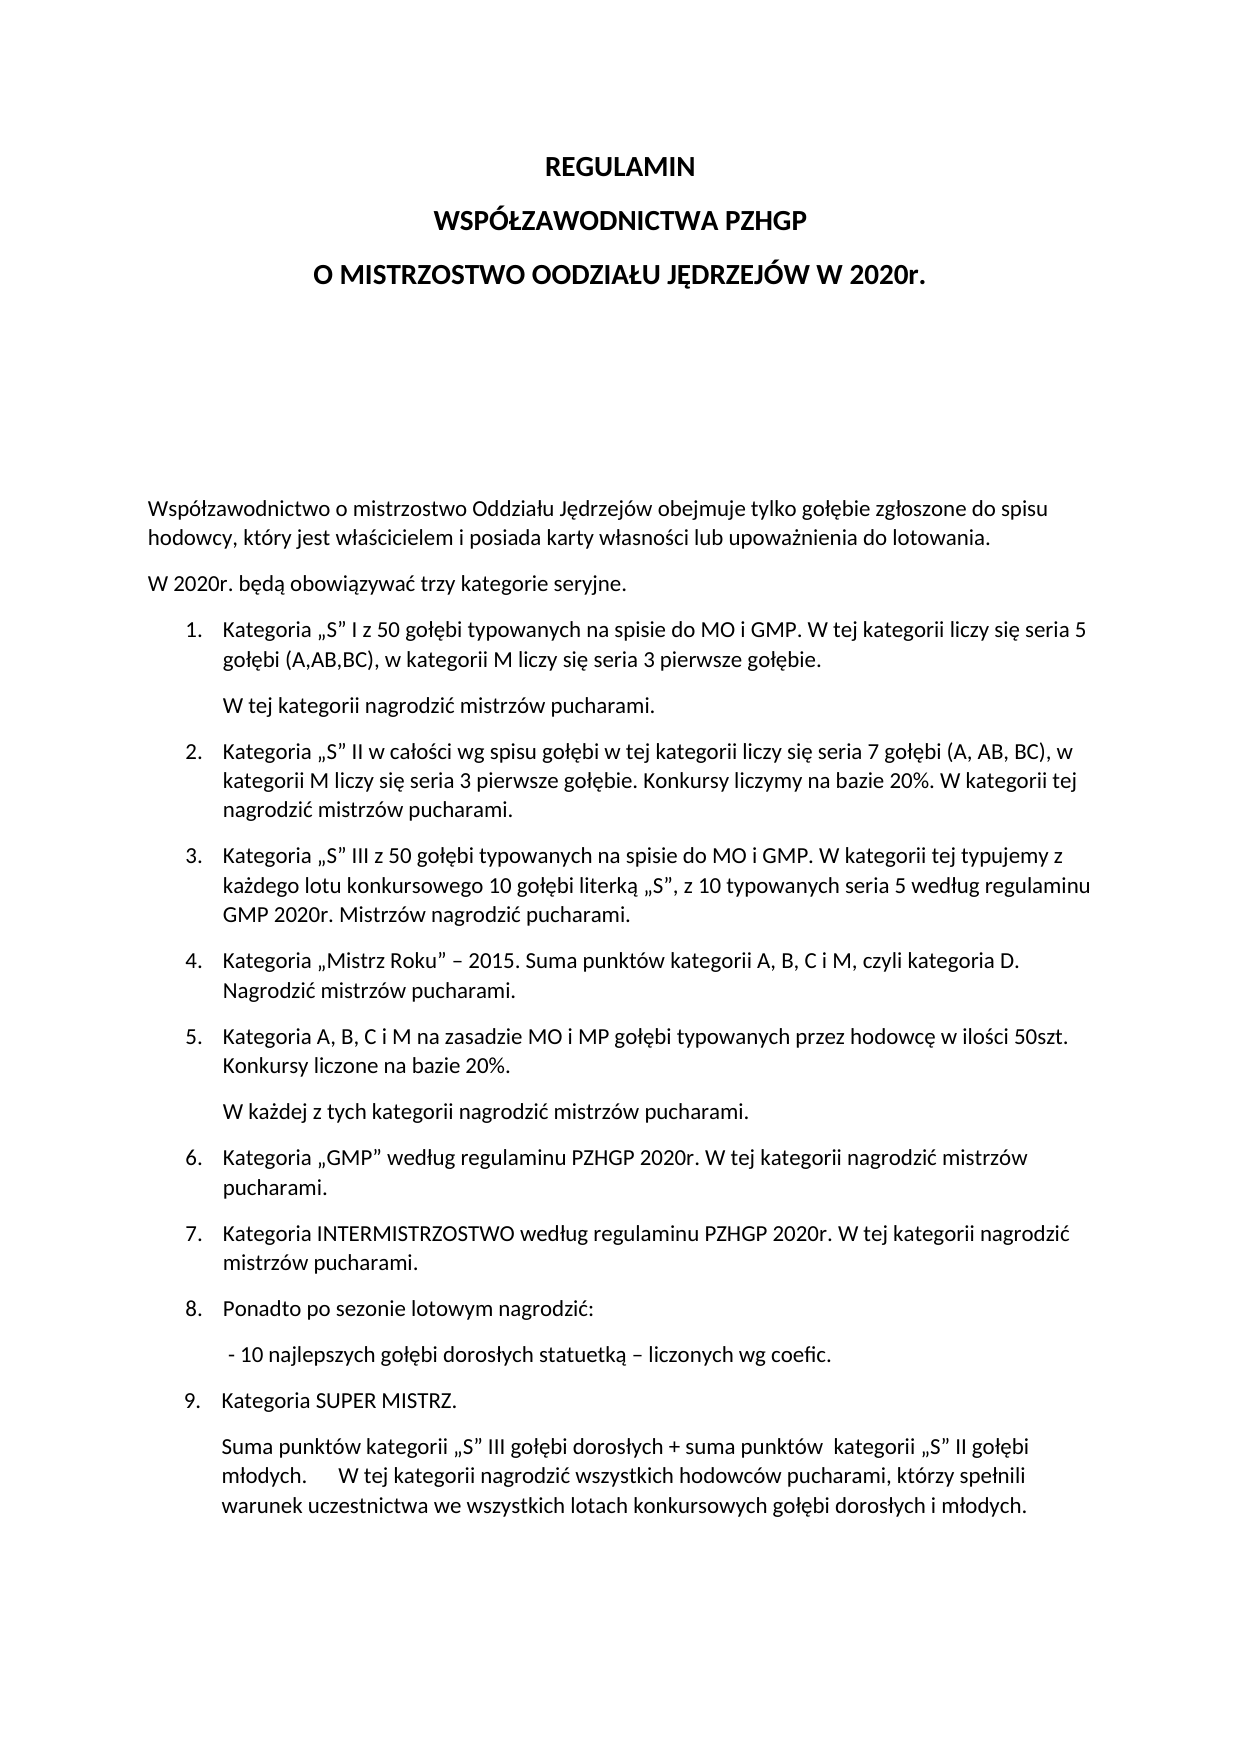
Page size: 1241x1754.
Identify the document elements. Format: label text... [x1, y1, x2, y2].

text 9. Kategoria SUPER MISTRZ. [183, 1386, 1093, 1414]
list Kategoria „Mistrz Roku” – 2015. Suma punktów kategorii A, B, C i M, czyli kategoria D. Nagrodzić mistrzów pucharami. [185, 946, 1093, 1004]
text WSPÓŁZAWODNICTWA PZHGP [148, 202, 1093, 237]
list W tej kategorii nagrodzić mistrzów pucharami. [223, 691, 1093, 719]
text Współzawodnictwo o mistrzostwo Oddziału Jędrzejów obejmuje tylko gołębie zgłoszone do spisu hodowcy, który jest właścicielem i posiada karty własności lub upoważnienia do lotowania. [148, 494, 1093, 551]
list W każdej z tych kategorii nagrodzić mistrzów pucharami. [223, 1097, 1093, 1125]
text W 2020r. będą obowiązywać trzy kategorie seryjne. [148, 569, 1093, 597]
list Kategoria „GMP” według regulaminu PZHGP 2020r. W tej kategorii nagrodzić mistrzów pucharami. [185, 1143, 1093, 1201]
list Ponadto po sezonie lotowym nagrodzić: [185, 1294, 1093, 1322]
text Suma punktów kategorii „S” III gołębi dorosłych + suma punktów kategorii „S” II gołębi młodych. W tej kategorii nagrodzić wszystkich hodowców pucharami, którzy spełnili warunek uczestnictwa we wszystkich lotach konkursowych gołębi dorosłych i młodych. [221, 1432, 1093, 1519]
list Kategoria „S” II w całości wg spisu gołębi w tej kategorii liczy się seria 7 gołębi (A, AB, BC), w kategorii M liczy się seria 3 pierwsze gołębie. Konkursy liczymy na bazie 20%. W kategorii tej nagrodzić mistrzów pucharami. [185, 737, 1093, 824]
text REGULAMIN [148, 148, 1093, 183]
list Kategoria „S” I z 50 gołębi typowanych na spisie do MO i GMP. W tej kategorii liczy się seria 5 gołębi (A,AB,BC), w kategorii M liczy się seria 3 pierwsze gołębie. [185, 615, 1093, 673]
list Kategoria A, B, C i M na zasadzie MO i MP gołębi typowanych przez hodowcę w ilości 50szt. Konkursy liczone na bazie 20%. [185, 1022, 1093, 1079]
list Kategoria „S” III z 50 gołębi typowanych na spisie do MO i GMP. W kategorii tej typujemy z każdego lotu konkursowego 10 gołębi literką „S”, z 10 typowanych seria 5 według regulaminu GMP 2020r. Mistrzów nagrodzić pucharami. [185, 842, 1093, 928]
list - 10 najlepszych gołębi dorosłych statuetką – liczonych wg coefic. [223, 1340, 1093, 1368]
text O MISTRZOSTWO OODZIAŁU JĘDRZEJÓW W 2020r. [148, 256, 1093, 291]
list Kategoria INTERMISTRZOSTWO według regulaminu PZHGP 2020r. W tej kategorii nagrodzić mistrzów pucharami. [185, 1219, 1093, 1276]
